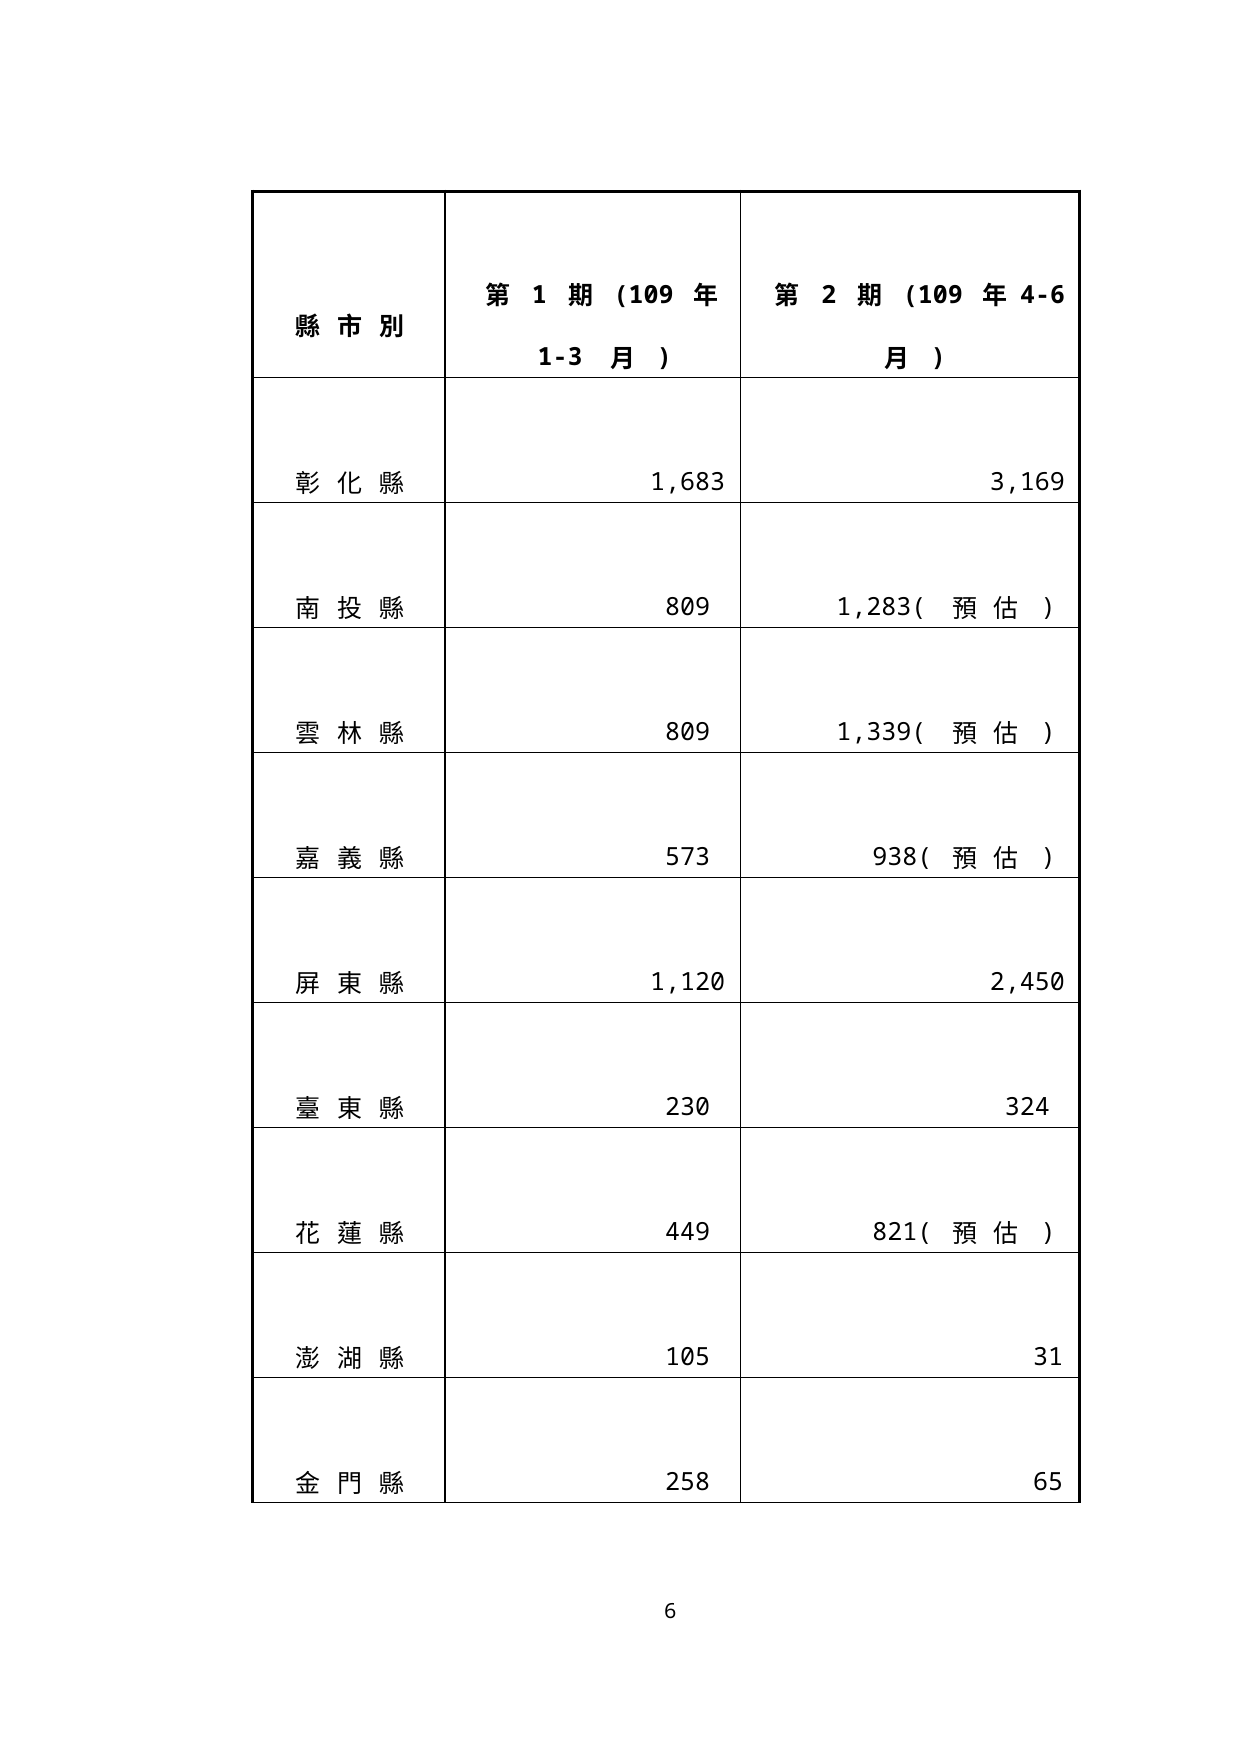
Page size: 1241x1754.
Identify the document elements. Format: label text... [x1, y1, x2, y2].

table_header 第1期(109年1-3月) [446, 193, 740, 377]
table_cell 1,339(預估) [741, 628, 1078, 752]
table_cell 573 [446, 753, 740, 877]
table_cell 1,283(預估) [741, 503, 1078, 627]
table_cell 809 [446, 628, 740, 752]
table_cell 花蓮縣 [254, 1128, 444, 1252]
table_cell 2,450 [741, 878, 1078, 1002]
table_cell 1,120 [446, 878, 740, 1002]
table_cell 金門縣 [254, 1378, 444, 1502]
table_cell 雲林縣 [254, 628, 444, 752]
table_cell 1,683 [446, 378, 740, 502]
table_cell 821(預估) [741, 1128, 1078, 1252]
table_cell 澎湖縣 [254, 1253, 444, 1377]
table_cell 809 [446, 503, 740, 627]
table_cell 屏東縣 [254, 878, 444, 1002]
table_cell 105 [446, 1253, 740, 1377]
table_cell 南投縣 [254, 503, 444, 627]
table_header 縣市別 [254, 193, 444, 377]
table_cell 彰化縣 [254, 378, 444, 502]
table_cell 258 [446, 1378, 740, 1502]
table_cell 3,169 [741, 378, 1078, 502]
table_cell 65 [741, 1378, 1078, 1502]
table_cell 938(預估) [741, 753, 1078, 877]
table_header 第2期(109年4-6月) [741, 193, 1078, 377]
table_cell 臺東縣 [254, 1003, 444, 1127]
table_cell 324 [741, 1003, 1078, 1127]
table_cell 449 [446, 1128, 740, 1252]
table_cell 嘉義縣 [254, 753, 444, 877]
table_cell 230 [446, 1003, 740, 1127]
table_cell 31 [741, 1253, 1078, 1377]
